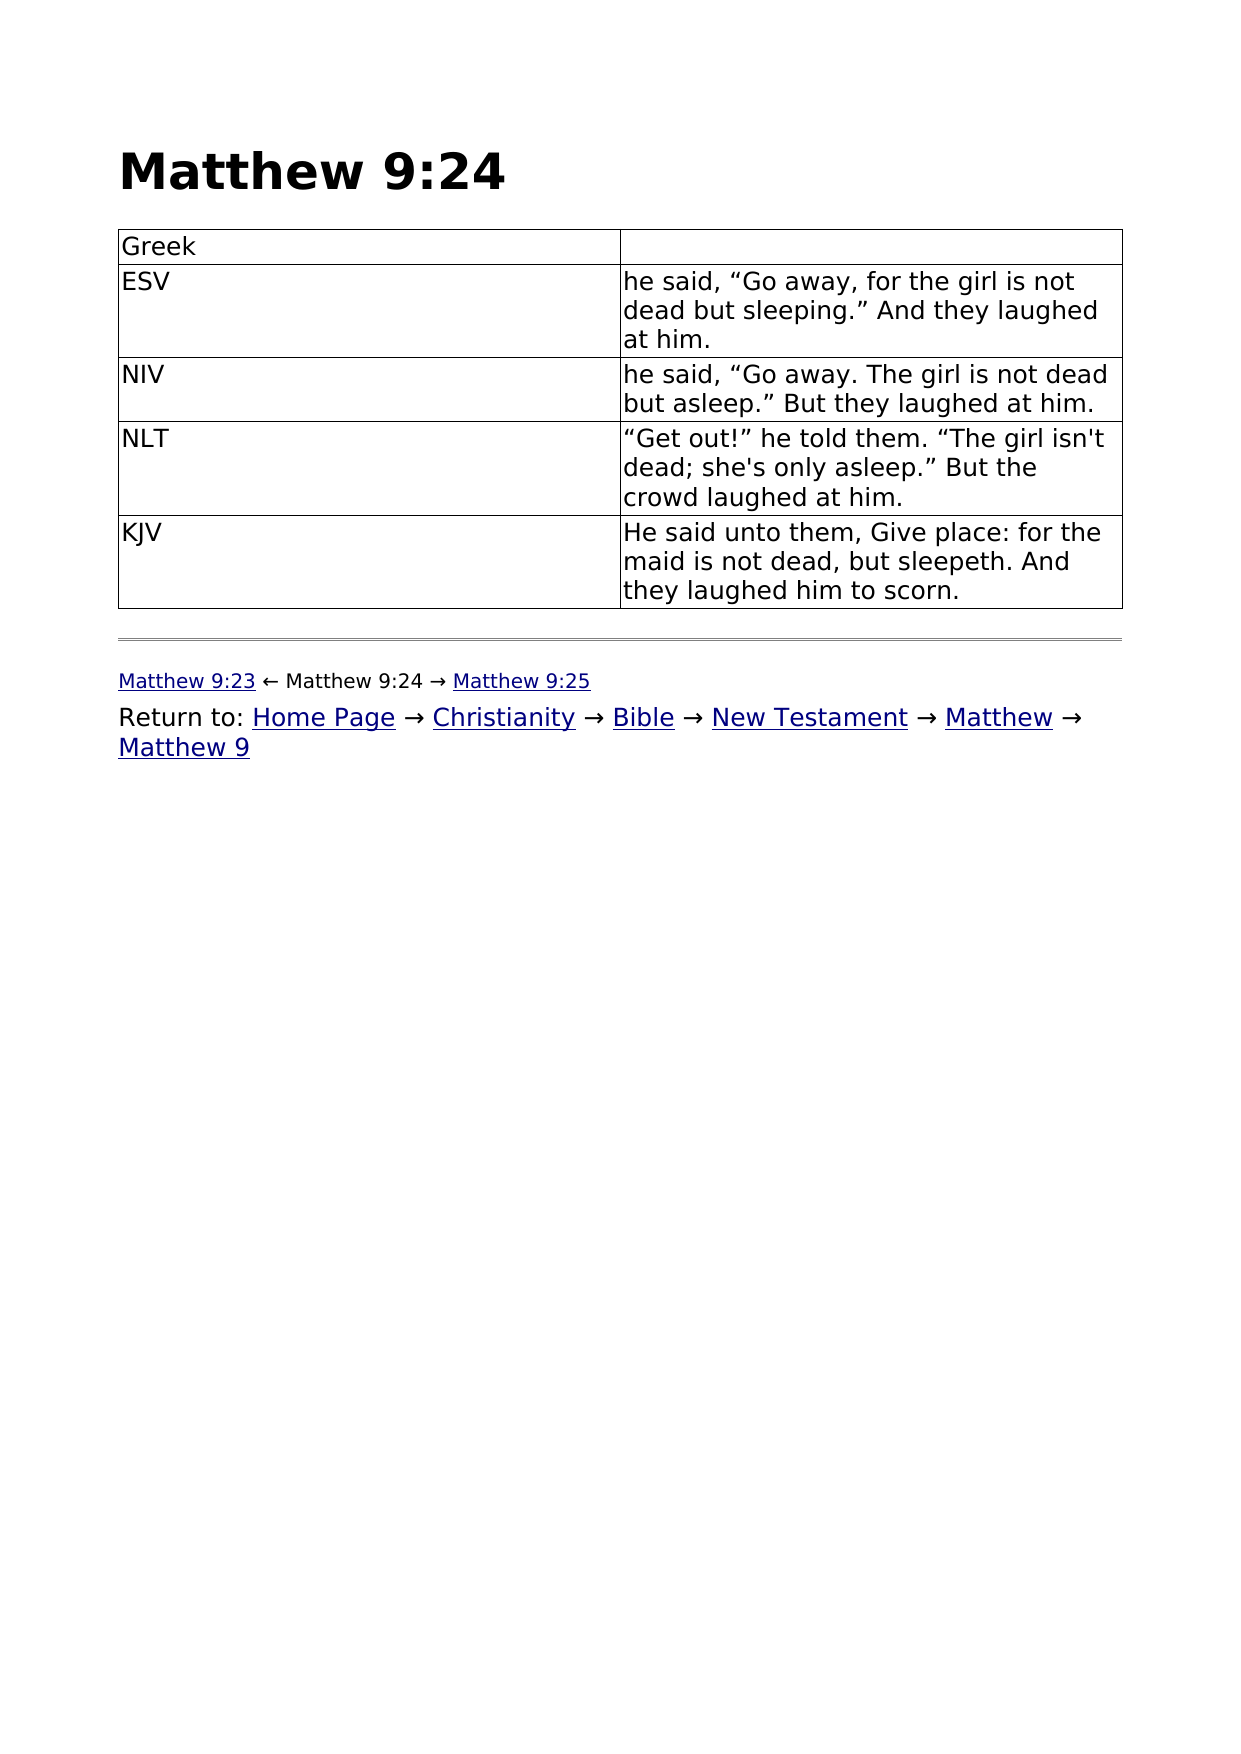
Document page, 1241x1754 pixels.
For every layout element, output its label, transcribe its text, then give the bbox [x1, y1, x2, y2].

table_cell NIV [119, 358, 620, 421]
table_cell ESV [119, 265, 620, 357]
subtitle Matthew 9:24 [118, 143, 1122, 201]
table_cell NLT [119, 422, 620, 515]
text Matthew 9:23 ← Matthew 9:24 → Matthew 9:25 [118, 669, 1122, 704]
table_header Greek [119, 230, 620, 264]
table_cell He said unto them, Give place: for the maid is not dead, but sleepeth. And they laughed him to scorn. [621, 516, 1122, 608]
text Return to: Home Page → Christianity → Bible → New Testament → Matthew → Matthew 9 [118, 704, 1122, 762]
table_cell he said, “Go away, for the girl is not dead but sleeping.” And they laughed at him. [621, 265, 1122, 357]
table_cell “Get out!” he told them. “The girl isn't dead; she's only asleep.” But the crowd laughed at him. [621, 422, 1122, 515]
table_cell he said, “Go away. The girl is not dead but asleep.” But they laughed at him. [621, 358, 1122, 421]
table_cell KJV [119, 516, 620, 608]
table_header [621, 230, 1122, 264]
